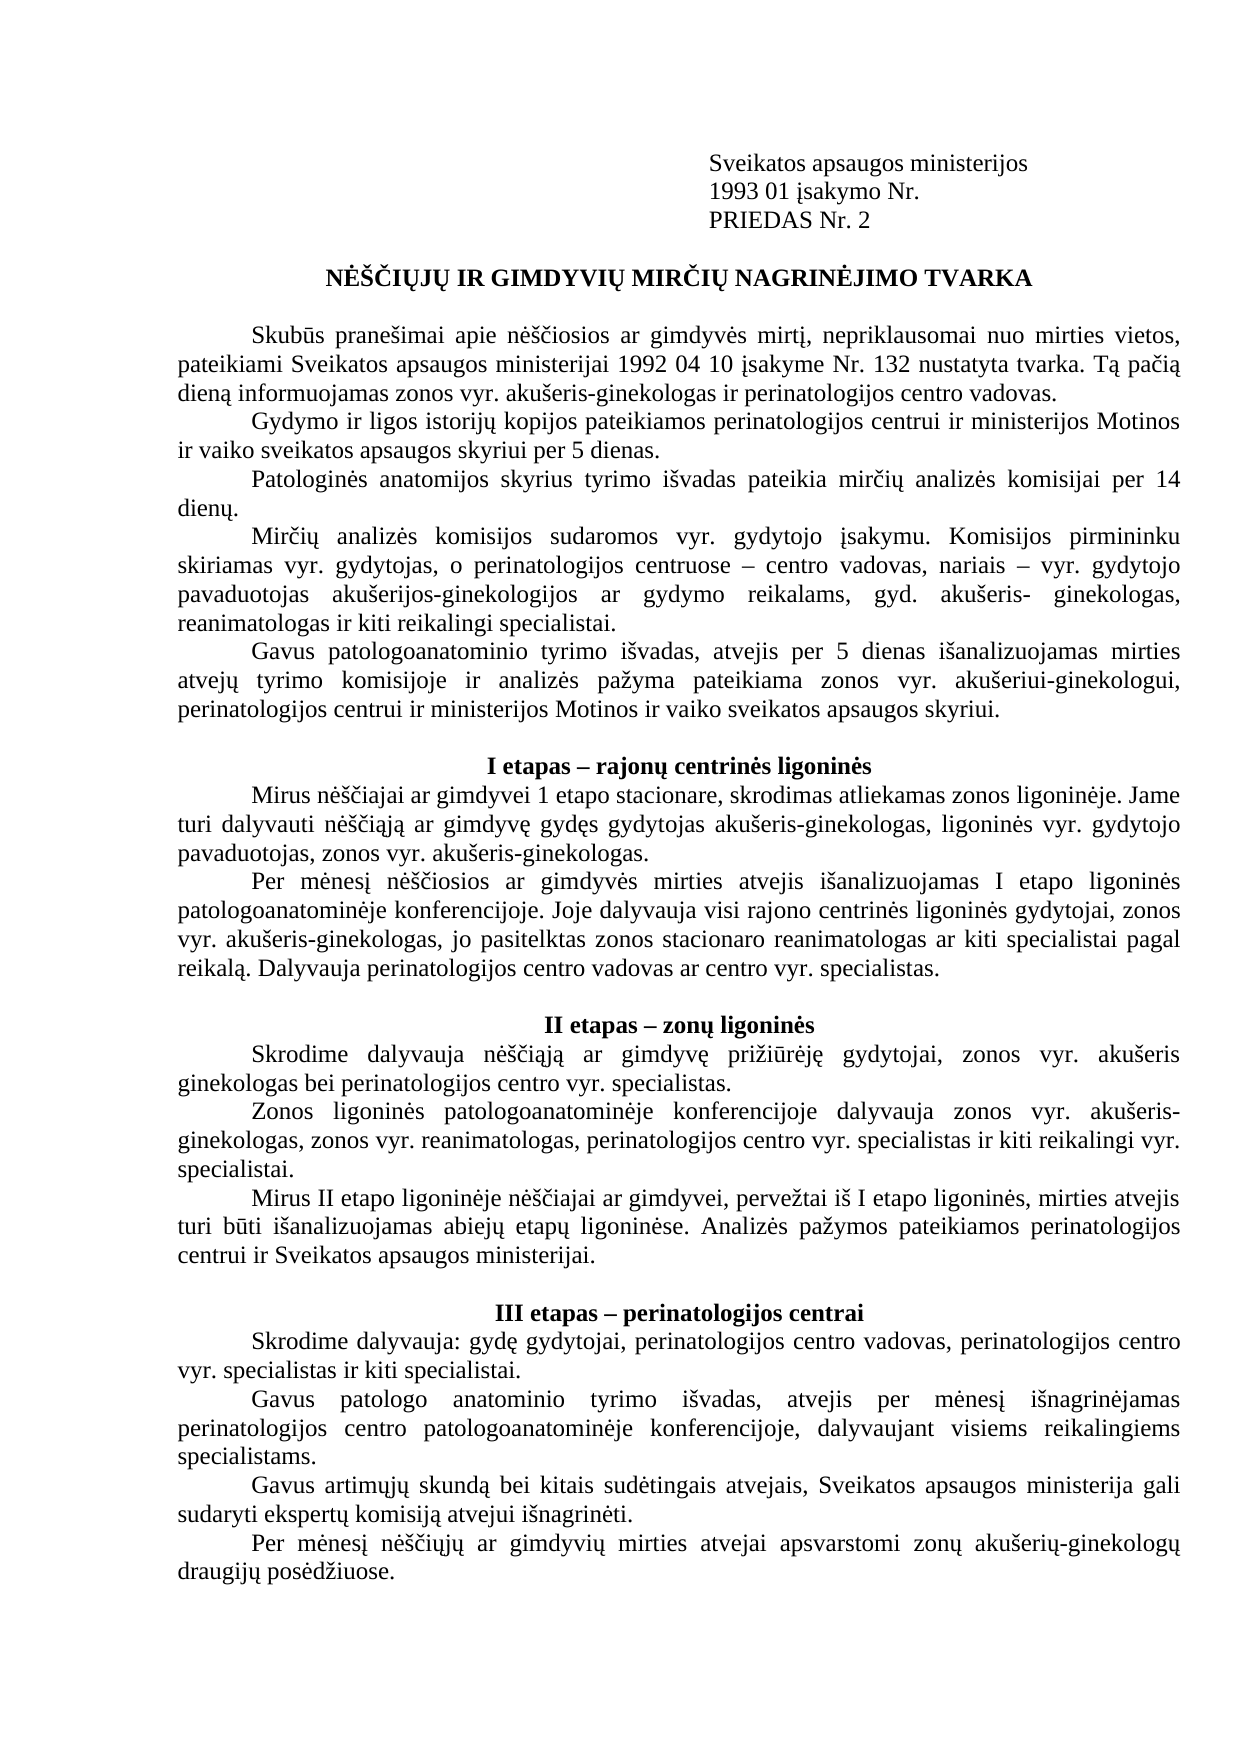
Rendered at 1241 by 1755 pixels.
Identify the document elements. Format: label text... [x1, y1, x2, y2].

text II etapas – zonų ligoninės [177, 1010, 1181, 1039]
text Per mėnesį nėščiosios ar gimdyvės mirties atvejis išanalizuojamas I etapo ligoninės patologoanatominėje konferencijoje. Joje dalyvauja visi rajono centrinės ligoninės gydytojai, zonos vyr. akušeris-ginekologas, jo pasitelktas zonos stacionaro reanimatologas ar kiti specialistai pagal reikalą. Dalyvauja perinatologijos centro vadovas ar centro vyr. specialistas. [177, 866, 1181, 981]
text Skrodime dalyvauja nėščiąją ar gimdyvę prižiūrėję gydytojai, zonos vyr. akušeris ginekologas bei perinatologijos centro vyr. specialistas. [177, 1039, 1181, 1096]
text Mirus II etapo ligoninėje nėščiajai ar gimdyvei, pervežtai iš I etapo ligoninės, mirties atvejis turi būti išanalizuojamas abiejų etapų ligoninėse. Analizės pažymos pateikiamos perinatologijos centrui ir Sveikatos apsaugos ministerijai. [177, 1183, 1181, 1269]
text Skubūs pranešimai apie nėščiosios ar gimdyvės mirtį, nepriklausomai nuo mirties vietos, pateikiami Sveikatos apsaugos ministerijai 1992 04 10 įsakyme Nr. 132 nustatyta tvarka. Tą pačią dieną informuojamas zonos vyr. akušeris-ginekologas ir perinatologijos centro vadovas. [177, 320, 1181, 406]
text Patologinės anatomijos skyrius tyrimo išvadas pateikia mirčių analizės komisijai per 14 dienų. [177, 464, 1181, 521]
text Per mėnesį nėščiųjų ar gimdyvių mirties atvejai apsvarstomi zonų akušerių-ginekologų draugijų posėdžiuose. [177, 1528, 1181, 1585]
text Sveikatos apsaugos ministerijos [177, 148, 1181, 176]
text Gavus patologoanatominio tyrimo išvadas, atvejis per 5 dienas išanalizuojamas mirties atvejų tyrimo komisijoje ir analizės pažyma pateikiama zonos vyr. akušeriui-ginekologui, perinatologijos centrui ir ministerijos Motinos ir vaiko sveikatos apsaugos skyriui. [177, 636, 1181, 723]
text Zonos ligoninės patologoanatominėje konferencijoje dalyvauja zonos vyr. akušeris-ginekologas, zonos vyr. reanimatologas, perinatologijos centro vyr. specialistas ir kiti reikalingi vyr. specialistai. [177, 1096, 1181, 1183]
text Mirčių analizės komisijos sudaromos vyr. gydytojo įsakymu. Komisijos pirmininku skiriamas vyr. gydytojas, o perinatologijos centruose – centro vadovas, nariais – vyr. gydytojo pavaduotojas akušerijos-ginekologijos ar gydymo reikalams, gyd. akušeris- ginekologas, reanimatologas ir kiti reikalingi specialistai. [177, 521, 1181, 636]
text Gydymo ir ligos istorijų kopijos pateikiamos perinatologijos centrui ir ministerijos Motinos ir vaiko sveikatos apsaugos skyriui per 5 dienas. [177, 406, 1181, 464]
text Gavus artimųjų skundą bei kitais sudėtingais atvejais, Sveikatos apsaugos ministerija gali sudaryti ekspertų komisiją atvejui išnagrinėti. [177, 1470, 1181, 1528]
text I etapas – rajonų centrinės ligoninės [177, 751, 1181, 780]
text NĖŠČIŲJŲ IR GIMDYVIŲ MIRČIŲ NAGRINĖJIMO TVARKA [177, 263, 1181, 291]
text III etapas – perinatologijos centrai [177, 1298, 1181, 1326]
text Mirus nėščiajai ar gimdyvei 1 etapo stacionare, skrodimas atliekamas zonos ligoninėje. Jame turi dalyvauti nėščiąją ar gimdyvę gydęs gydytojas akušeris-ginekologas, ligoninės vyr. gydytojo pavaduotojas, zonos vyr. akušeris-ginekologas. [177, 780, 1181, 866]
text 1993 01 įsakymo Nr. [177, 176, 1181, 205]
text Gavus patologo anatominio tyrimo išvadas, atvejis per mėnesį išnagrinėjamas perinatologijos centro patologoanatominėje konferencijoje, dalyvaujant visiems reikalingiems specialistams. [177, 1384, 1181, 1470]
text PRIEDAS Nr. 2 [177, 205, 1181, 234]
text Skrodime dalyvauja: gydę gydytojai, perinatologijos centro vadovas, perinatologijos centro vyr. specialistas ir kiti specialistai. [177, 1326, 1181, 1384]
